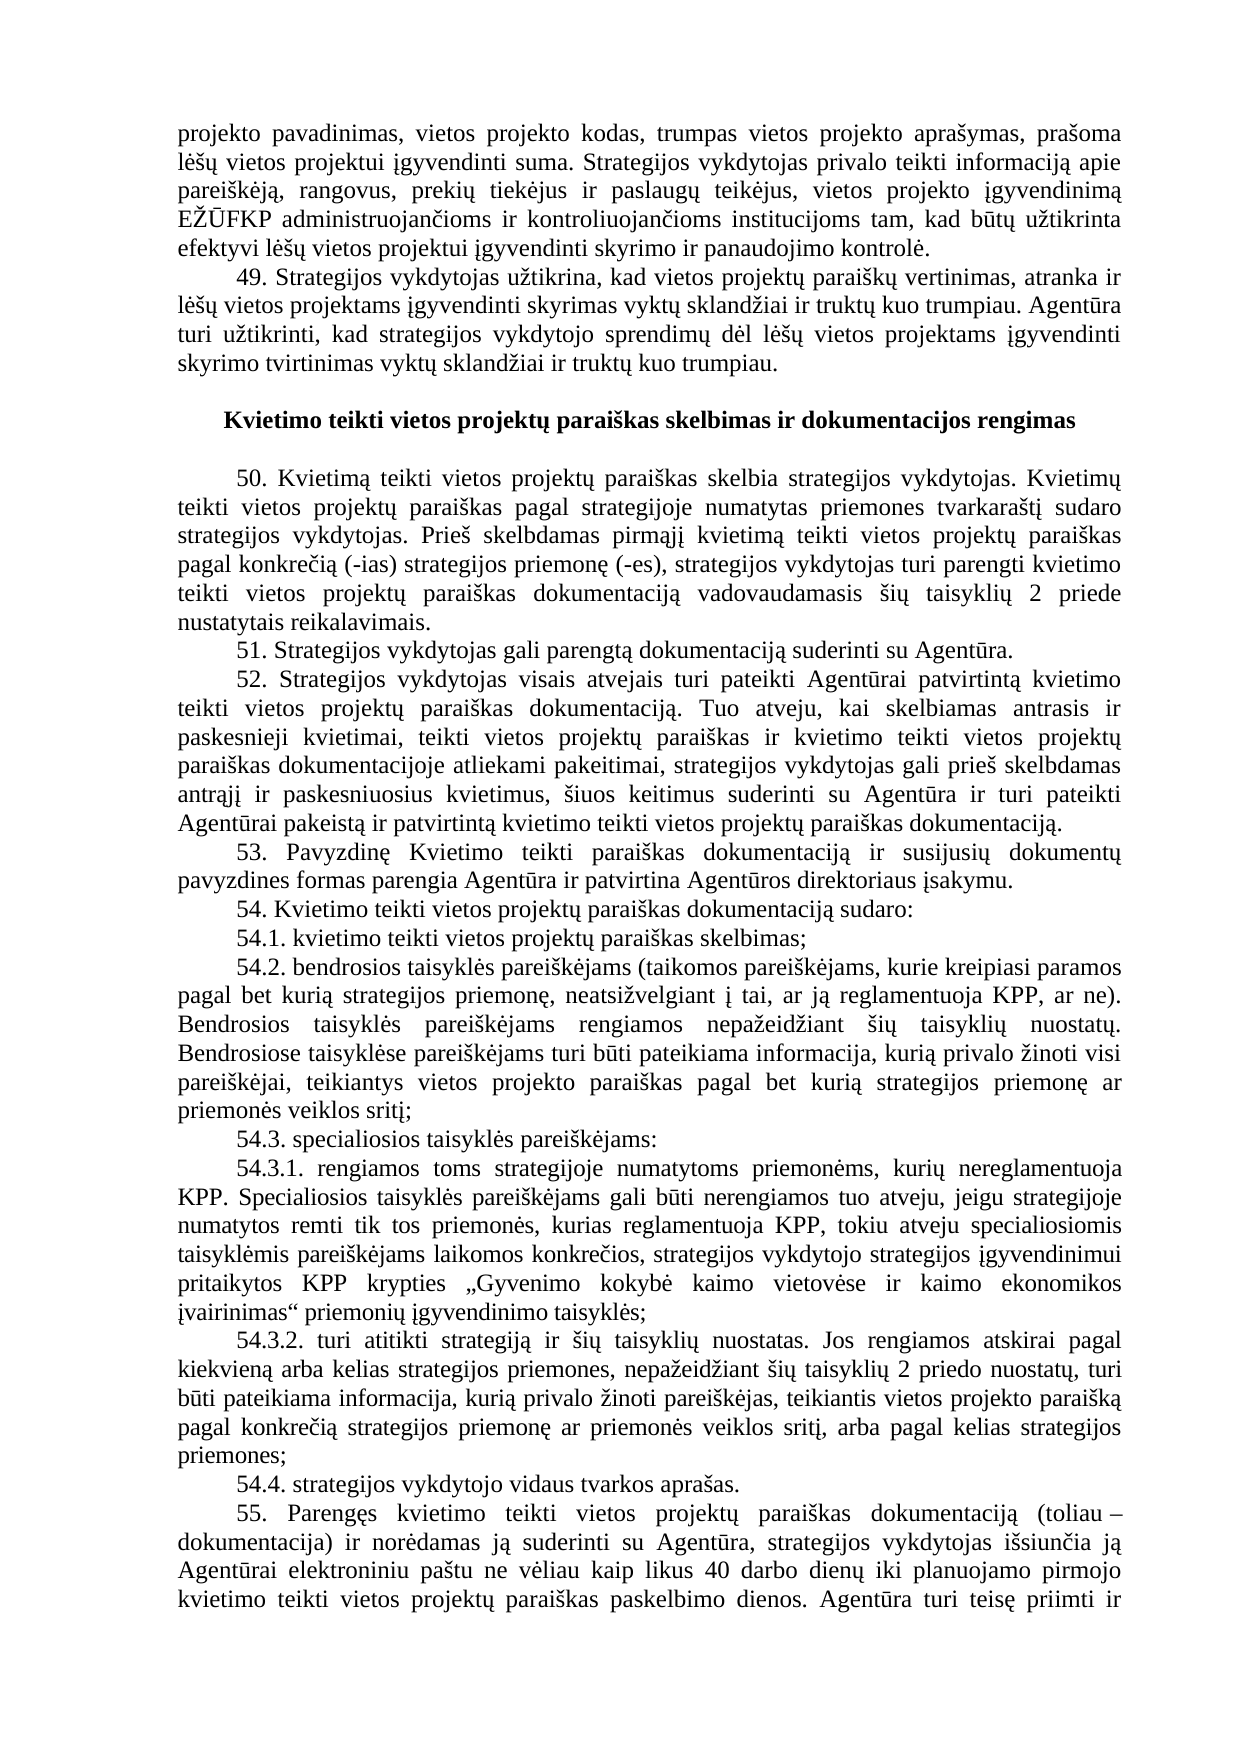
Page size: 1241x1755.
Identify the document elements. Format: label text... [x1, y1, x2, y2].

text 52. Strategijos vykdytojas visais atvejais turi pateikti Agentūrai patvirtintą kvietimo teikti vietos projektų paraiškas dokumentaciją. Tuo atveju, kai skelbiamas antrasis ir paskesnieji kvietimai, teikti vietos projektų paraiškas ir kvietimo teikti vietos projektų paraiškas dokumentacijoje atliekami pakeitimai, strategijos vykdytojas gali prieš skelbdamas antrąjį ir paskesniuosius kvietimus, šiuos keitimus suderinti su Agentūra ir turi pateikti Agentūrai pakeistą ir patvirtintą kvietimo teikti vietos projektų paraiškas dokumentaciją. [177, 664, 1122, 837]
text 54.4. strategijos vykdytojo vidaus tvarkos aprašas. [177, 1469, 1122, 1498]
text 54.3.2. turi atitikti strategiją ir šių taisyklių nuostatas. Jos rengiamos atskirai pagal kiekvieną arba kelias strategijos priemones, nepažeidžiant šių taisyklių 2 priedo nuostatų, turi būti pateikiama informacija, kurią privalo žinoti pareiškėjas, teikiantis vietos projekto paraišką pagal konkrečią strategijos priemonę ar priemonės veiklos sritį, arba pagal kelias strategijos priemones; [177, 1326, 1122, 1469]
text 54.3.1. rengiamos toms strategijoje numatytoms priemonėms, kurių nereglamentuoja KPP. Specialiosios taisyklės pareiškėjams gali būti nerengiamos tuo atveju, jeigu strategijoje numatytos remti tik tos priemonės, kurias reglamentuoja KPP, tokiu atveju specialiosiomis taisyklėmis pareiškėjams laikomos konkrečios, strategijos vykdytojo strategijos įgyvendinimui pritaikytos KPP krypties „Gyvenimo kokybė kaimo vietovėse ir kaimo ekonomikos įvairinimas“ priemonių įgyvendinimo taisyklės; [177, 1153, 1122, 1326]
text 50. Kvietimą teikti vietos projektų paraiškas skelbia strategijos vykdytojas. Kvietimų teikti vietos projektų paraiškas pagal strategijoje numatytas priemones tvarkaraštį sudaro strategijos vykdytojas. Prieš skelbdamas pirmąjį kvietimą teikti vietos projektų paraiškas pagal konkrečią (-ias) strategijos priemonę (-es), strategijos vykdytojas turi parengti kvietimo teikti vietos projektų paraiškas dokumentaciją vadovaudamasis šių taisyklių 2 priede nustatytais reikalavimais. [177, 463, 1122, 636]
text 54.2. bendrosios taisyklės pareiškėjams (taikomos pareiškėjams, kurie kreipiasi paramos pagal bet kurią strategijos priemonę, neatsižvelgiant į tai, ar ją reglamentuoja KPP, ar ne). Bendrosios taisyklės pareiškėjams rengiamos nepažeidžiant šių taisyklių nuostatų. Bendrosiose taisyklėse pareiškėjams turi būti pateikiama informacija, kurią privalo žinoti visi pareiškėjai, teikiantys vietos projekto paraiškas pagal bet kurią strategijos priemonę ar priemonės veiklos sritį; [177, 952, 1122, 1124]
text 51. Strategijos vykdytojas gali parengtą dokumentaciją suderinti su Agentūra. [177, 636, 1122, 664]
text 53. Pavyzdinę Kvietimo teikti paraiškas dokumentaciją ir susijusių dokumentų pavyzdines formas parengia Agentūra ir patvirtina Agentūros direktoriaus įsakymu. [177, 837, 1122, 894]
text projekto pavadinimas, vietos projekto kodas, trumpas vietos projekto aprašymas, prašoma lėšų vietos projektui įgyvendinti suma. Strategijos vykdytojas privalo teikti informaciją apie pareiškėją, rangovus, prekių tiekėjus ir paslaugų teikėjus, vietos projekto įgyvendinimą EŽŪFKP administruojančioms ir kontroliuojančioms institucijoms tam, kad būtų užtikrinta efektyvi lėšų vietos projektui įgyvendinti skyrimo ir panaudojimo kontrolė. [177, 118, 1122, 262]
text 54.1. kvietimo teikti vietos projektų paraiškas skelbimas; [177, 923, 1122, 952]
text 49. Strategijos vykdytojas užtikrina, kad vietos projektų paraiškų vertinimas, atranka ir lėšų vietos projektams įgyvendinti skyrimas vyktų sklandžiai ir truktų kuo trumpiau. Agentūra turi užtikrinti, kad strategijos vykdytojo sprendimų dėl lėšų vietos projektams įgyvendinti skyrimo tvirtinimas vyktų sklandžiai ir truktų kuo trumpiau. [177, 262, 1122, 377]
text 54. Kvietimo teikti vietos projektų paraiškas dokumentaciją sudaro: [177, 894, 1122, 923]
text 55. Parengęs kvietimo teikti vietos projektų paraiškas dokumentaciją (toliau – dokumentacija) ir norėdamas ją suderinti su Agentūra, strategijos vykdytojas išsiunčia ją Agentūrai elektroniniu paštu ne vėliau kaip likus 40 darbo dienų iki planuojamo pirmojo kvietimo teikti vietos projektų paraiškas paskelbimo dienos. Agentūra turi teisę priimti ir [177, 1498, 1122, 1613]
text Kvietimo teikti vietos projektų paraiškas skelbimas ir dokumentacijos rengimas [177, 406, 1122, 434]
text 54.3. specialiosios taisyklės pareiškėjams: [177, 1124, 1122, 1153]
